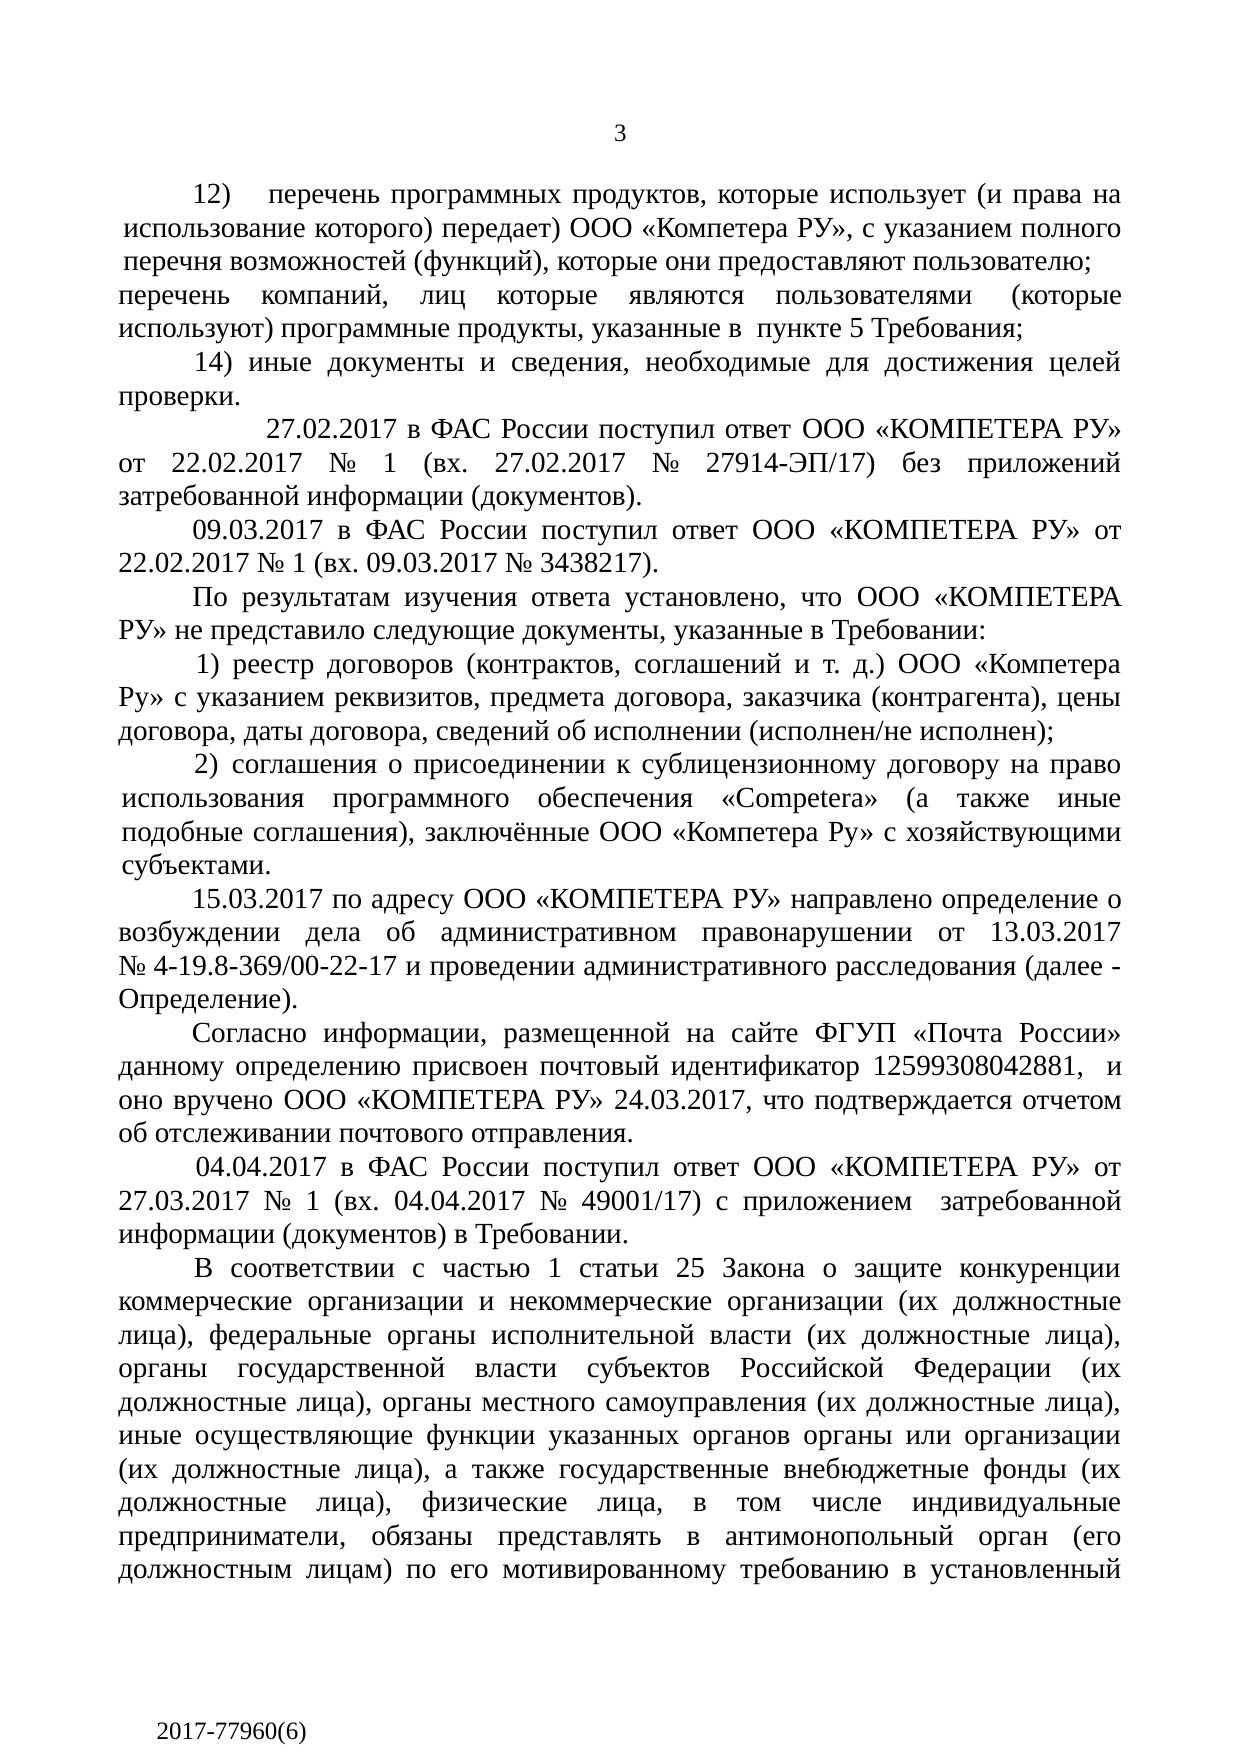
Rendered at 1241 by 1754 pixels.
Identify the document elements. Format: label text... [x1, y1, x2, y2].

text 1) реестр договоров (контрактов, соглашений и т. д.) ООО «Компетера Ру» с указанием реквизитов, предмета договора, заказчика (контрагента), цены договора, даты договора, сведений об исполнении (исполнен/не исполнен); [118, 646, 1122, 747]
text В соответствии с частью 1 статьи 25 Закона о защите конкуренции коммерческие организации и некоммерческие организации (их должностные лица), федеральные органы исполнительной власти (их должностные лица), органы государственной власти субъектов Российской Федерации (их должностные лица), органы местного самоуправления (их должностные лица), иные осуществляющие функции указанных органов органы или организации (их должностные лица), а также государственные внебюджетные фонды (их должностные лица), физические лица, в том числе индивидуальные предприниматели, обязаны представлять в антимонопольный орган (его должностным лицам) по его мотивированному требованию в установленный [118, 1250, 1122, 1585]
text 04.04.2017 в ФАС России поступил ответ ООО «КОМПЕТЕРА РУ» от 27.03.2017 № 1 (вх. 04.04.2017 № 49001/17) с приложением затребованной информации (документов) в Требовании. [118, 1149, 1122, 1250]
text 14) иные документы и сведения, необходимые для достижения целей проверки. [118, 344, 1122, 411]
list соглашения о присоединении к сублицензионному договору на право использования программного обеспечения «Competera» (а также иные подобные соглашения), заключённые ООО «Компетера Ру» с хозяйствующими субъектами. [121, 747, 1122, 881]
text 15.03.2017 по адресу ООО «КОМПЕТЕРА РУ» направлено определение о возбуждении дела об административном правонарушении от 13.03.2017 № 4-19.8-369/00-22-17 и проведении административного расследования (далее - Определение). [118, 881, 1122, 1015]
text По результатам изучения ответа установлено, что ООО «КОМПЕТЕРА РУ» не представило следующие документы, указанные в Требовании: [118, 579, 1122, 646]
list перечень программных продуктов, которые использует (и права на использование которого) передает) ООО «Компетера РУ», с указанием полного перечня возможностей (функций), которые они предоставляют пользователю; [123, 176, 1122, 277]
text Согласно информации, размещенной на сайте ФГУП «Почта России» данному определению присвоен почтовый идентификатор 12599308042881, и оно вручено ООО «КОМПЕТЕРА РУ» 24.03.2017, что подтверждается отчетом об отслеживании почтового отправления. [118, 1015, 1122, 1149]
text перечень компаний, лиц которые являются пользователями (которые используют) программные продукты, указанные в пункте 5 Требования; [118, 277, 1122, 344]
text 27.02.2017 в ФАС России поступил ответ ООО «КОМПЕТЕРА РУ» от 22.02.2017 № 1 (вх. 27.02.2017 № 27914-ЭП/17) без приложений затребованной информации (документов). [118, 411, 1122, 512]
text 09.03.2017 в ФАС России поступил ответ ООО «КОМПЕТЕРА РУ» от 22.02.2017 № 1 (вх. 09.03.2017 № 3438217). [118, 512, 1122, 579]
